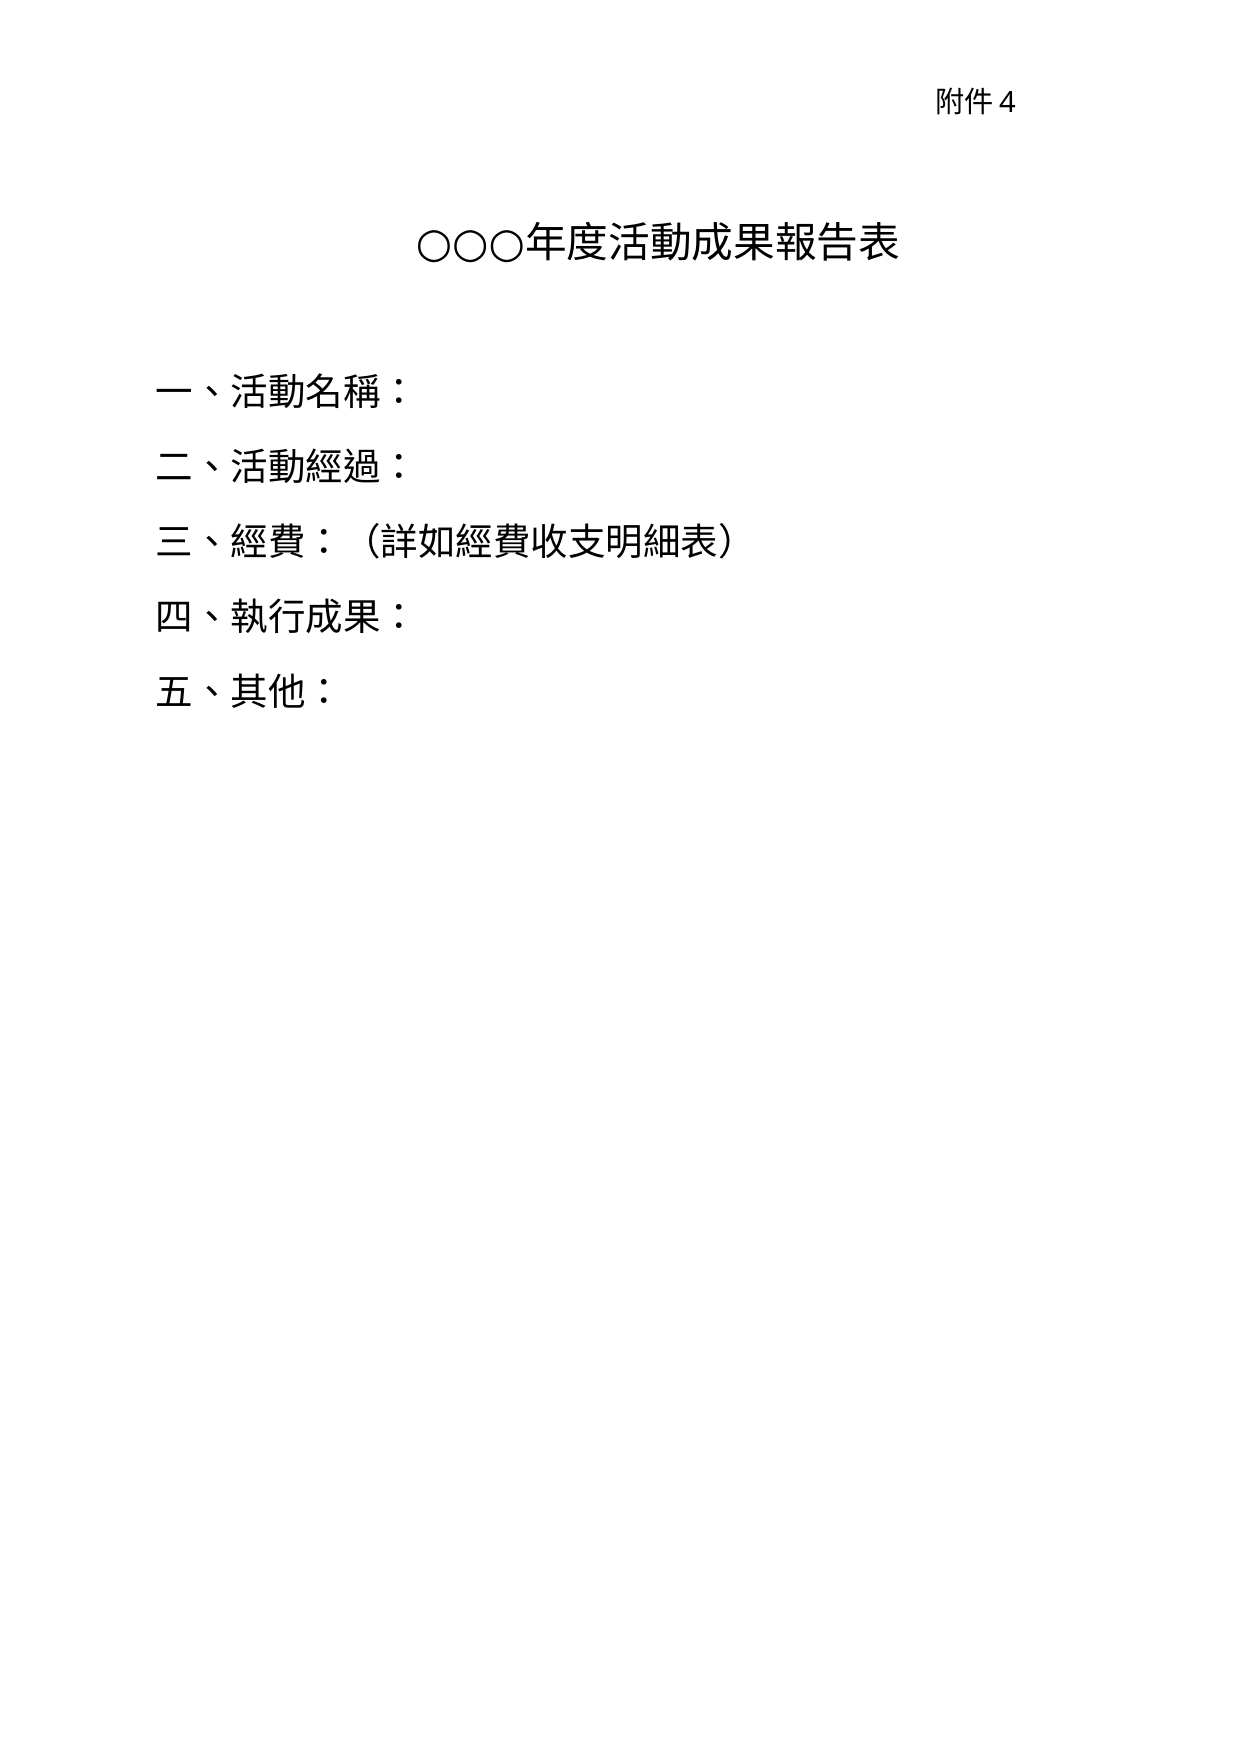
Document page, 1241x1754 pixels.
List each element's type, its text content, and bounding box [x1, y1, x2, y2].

text 二、活動經過： [118, 427, 1122, 502]
text 五、其他： [118, 652, 1122, 727]
text ○○○年度活動成果報告表 [193, 202, 1122, 277]
text 三、經費：（詳如經費收支明細表） [118, 502, 1122, 577]
text 四、執行成果： [118, 577, 1122, 652]
text 一、活動名稱： [118, 352, 1122, 427]
text 附件4 [935, 78, 1044, 121]
